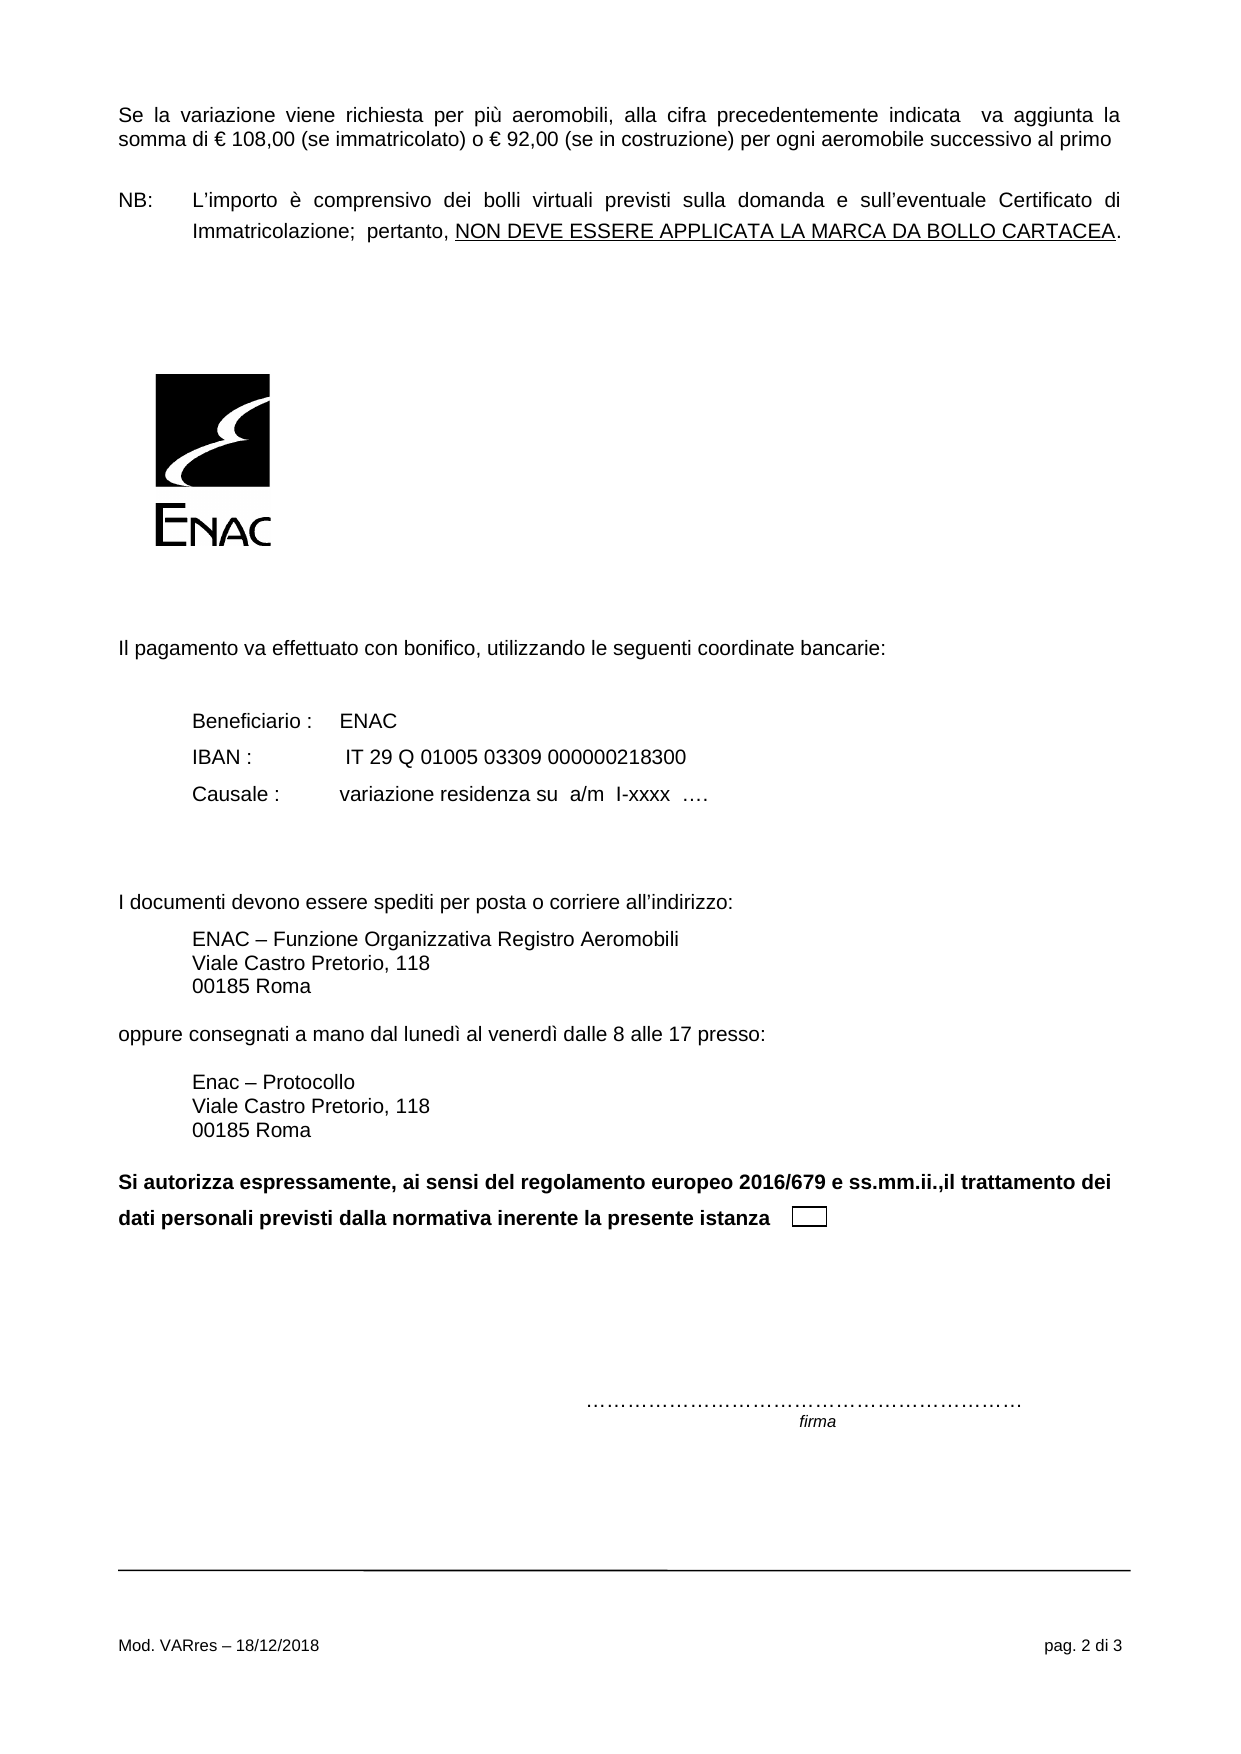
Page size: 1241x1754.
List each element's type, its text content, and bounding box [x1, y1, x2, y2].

text 00185 Roma [192, 1118, 1122, 1142]
text ……………………………………………………… [118, 1388, 1122, 1412]
text firma [118, 1412, 1122, 1431]
text Il pagamento va effettuato con bonifico, utilizzando le seguenti coordinate bancarie: [118, 636, 1122, 660]
text ENAC – Funzione Organizzativa Registro Aeromobili [192, 926, 1122, 950]
text Beneficiario : ENAC [118, 709, 1122, 733]
text Enac – Protocollo [192, 1070, 1122, 1094]
text 00185 Roma [192, 974, 1122, 998]
text Viale Castro Pretorio, 118 [192, 1094, 1122, 1118]
text I documenti devono essere spediti per posta o corriere all’indirizzo: [118, 890, 1122, 914]
text Viale Castro Pretorio, 118 [192, 950, 1122, 974]
text IBAN : IT 29 Q 01005 03309 000000218300 [118, 745, 1122, 769]
text Se la variazione viene richiesta per più aeromobili, alla cifra precedentemente indicata va aggiunta la somma di € 108,00 (se immatricolato) o € 92,00 (se in costruzione) per ogni aeromobile successivo al primo [118, 103, 1122, 151]
text NB: L’importo è comprensivo dei bolli virtuali previsti sulla domanda e sull’eventuale Certificato di Immatricolazione; pertanto, NON DEVE ESSERE APPLICATA LA MARCA DA BOLLO CARTACEA. [118, 188, 1122, 243]
text oppure consegnati a mano dal lunedì al venerdì dalle 8 alle 17 presso: [118, 1022, 1122, 1046]
text Causale : variazione residenza su a/m I-xxxx …. [118, 782, 1122, 806]
text Si autorizza espressamente, ai sensi del regolamento europeo 2016/679 e ss.mm.ii.,il trattamento dei dati personali previsti dalla normativa inerente la presente istanza [118, 1170, 1122, 1230]
